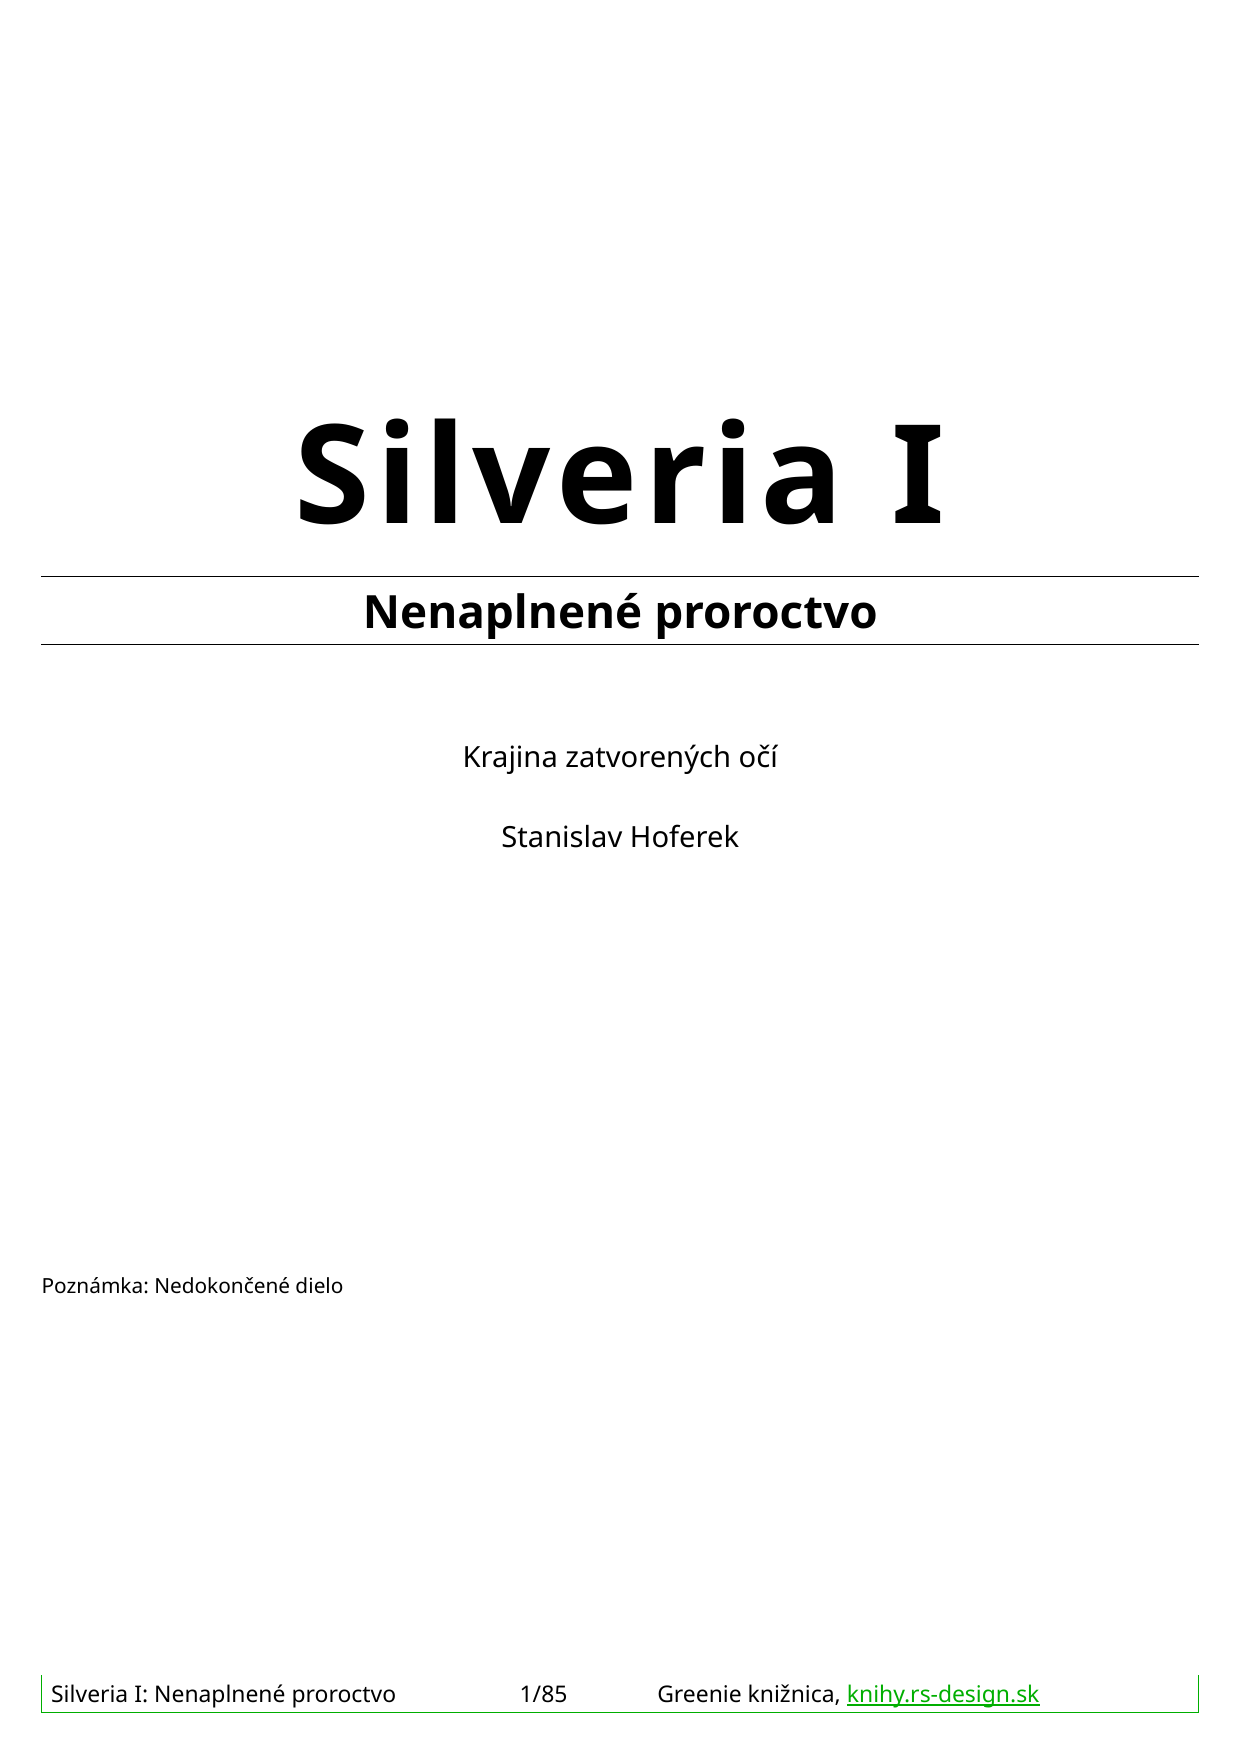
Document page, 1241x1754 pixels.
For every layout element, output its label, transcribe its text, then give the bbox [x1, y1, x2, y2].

text Poznámka: Nedokončené dielo [41, 1271, 1199, 1299]
text Krajina zatvorených očí [41, 737, 1199, 776]
text Stanislav Hoferek [41, 816, 1199, 856]
subtitle Nenaplnené proroctvo [41, 577, 1199, 644]
subtitle Silveria I [41, 376, 1199, 564]
